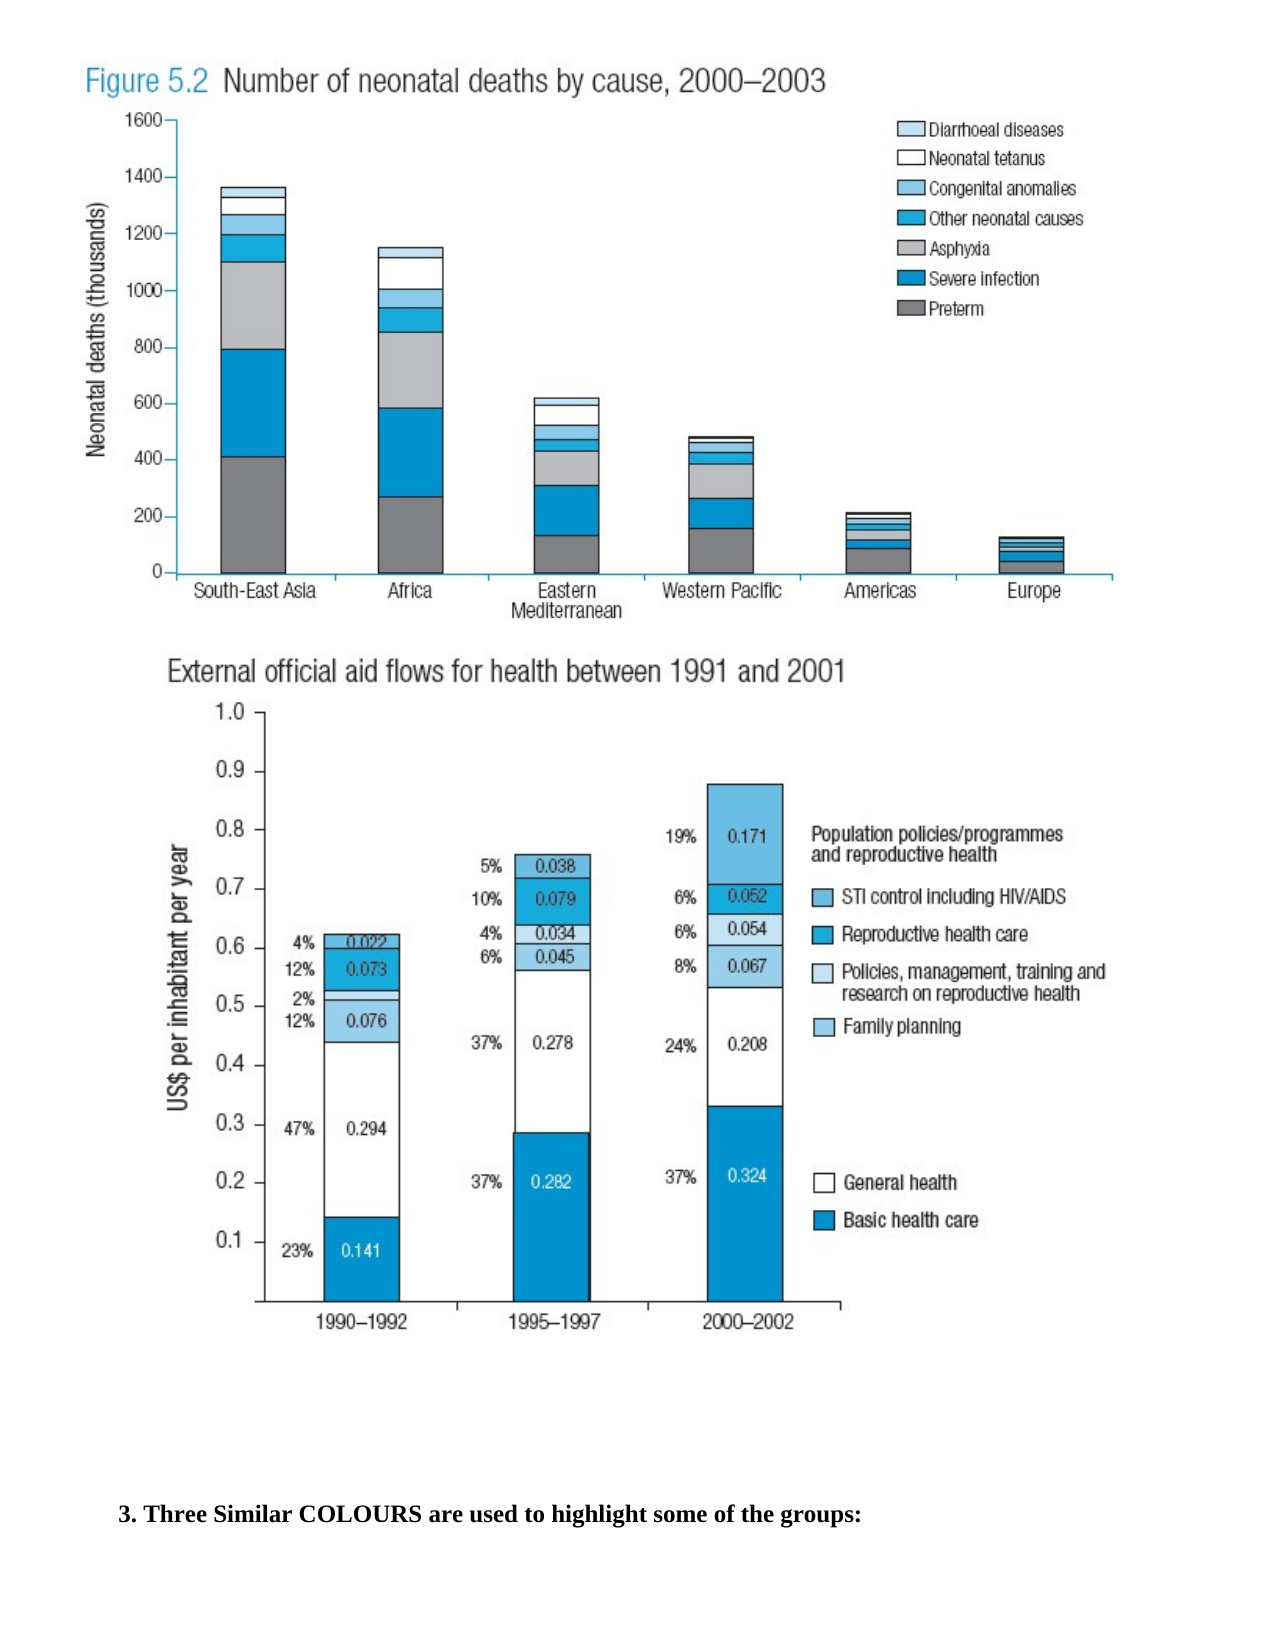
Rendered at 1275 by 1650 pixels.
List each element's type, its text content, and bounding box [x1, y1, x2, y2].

picture [161, 651, 1114, 1334]
picture [79, 59, 1119, 624]
text 3. Three Similar COLOURS are used to highlight some of the groups: [118, 1500, 1157, 1528]
